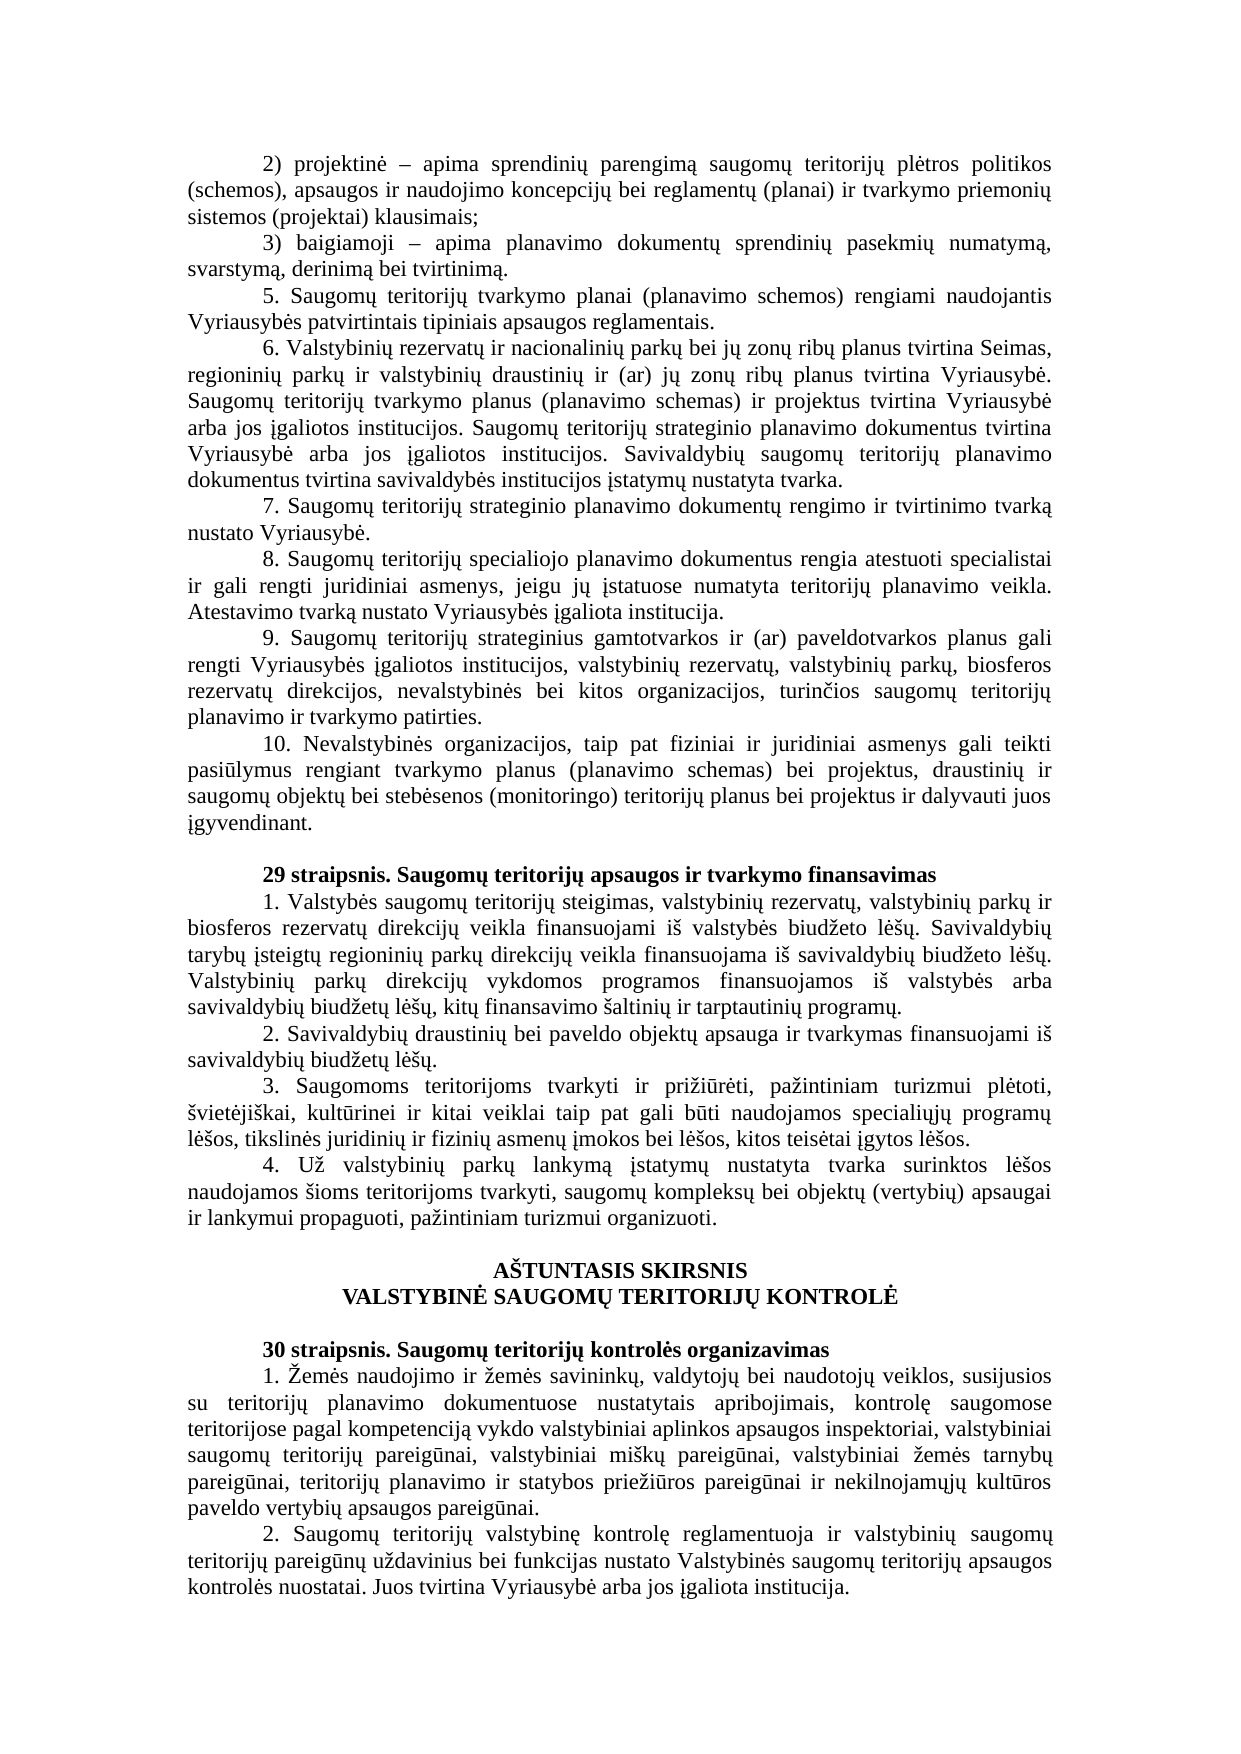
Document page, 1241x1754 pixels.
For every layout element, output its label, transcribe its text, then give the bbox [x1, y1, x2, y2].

text 6. Valstybinių rezervatų ir nacionalinių parkų bei jų zonų ribų planus tvirtina Seimas, regioninių parkų ir valstybinių draustinių ir (ar) jų zonų ribų planus tvirtina Vyriausybė. Saugomų teritorijų tvarkymo planus (planavimo schemas) ir projektus tvirtina Vyriausybė arba jos įgaliotos institucijos. Saugomų teritorijų strateginio planavimo dokumentus tvirtina Vyriausybė arba jos įgaliotos institucijos. Savivaldybių saugomų teritorijų planavimo dokumentus tvirtina savivaldybės institucijos įstatymų nustatyta tvarka. [187, 334, 1053, 493]
text 10. Nevalstybinės organizacijos, taip pat fiziniai ir juridiniai asmenys gali teikti pasiūlymus rengiant tvarkymo planus (planavimo schemas) bei projektus, draustinių ir saugomų objektų bei stebėsenos (monitoringo) teritorijų planus bei projektus ir dalyvauti juos įgyvendinant. [187, 730, 1053, 835]
text 2. Saugomų teritorijų valstybinę kontrolę reglamentuoja ir valstybinių saugomų teritorijų pareigūnų uždavinius bei funkcijas nustato Valstybinės saugomų teritorijų apsaugos kontrolės nuostatai. Juos tvirtina Vyriausybė arba jos įgaliota institucija. [187, 1520, 1053, 1599]
text 7. Saugomų teritorijų strateginio planavimo dokumentų rengimo ir tvirtinimo tvarką nustato Vyriausybė. [187, 493, 1053, 545]
text 2) projektinė – apima sprendinių parengimą saugomų teritorijų plėtros politikos (schemos), apsaugos ir naudojimo koncepcijų bei reglamentų (planai) ir tvarkymo priemonių sistemos (projektai) klausimais; [187, 150, 1053, 229]
subtitle 30 straipsnis. Saugomų teritorijų kontrolės organizavimas [187, 1336, 1053, 1362]
text 4. Už valstybinių parkų lankymą įstatymų nustatyta tvarka surinktos lėšos naudojamos šioms teritorijoms tvarkyti, saugomų kompleksų bei objektų (vertybių) apsaugai ir lankymui propaguoti, pažintiniam turizmui organizuoti. [187, 1151, 1053, 1231]
subtitle VALSTYBINĖ SAUGOMŲ TERITORIJŲ KONTROLĖ [187, 1283, 1053, 1309]
subtitle 29 straipsnis. Saugomų teritorijų apsaugos ir tvarkymo finansavimas [187, 862, 1053, 888]
text 8. Saugomų teritorijų specialiojo planavimo dokumentus rengia atestuoti specialistai ir gali rengti juridiniai asmenys, jeigu jų įstatuose numatyta teritorijų planavimo veikla. Atestavimo tvarką nustato Vyriausybės įgaliota institucija. [187, 545, 1053, 624]
text 9. Saugomų teritorijų strateginius gamtotvarkos ir (ar) paveldotvarkos planus gali rengti Vyriausybės įgaliotos institucijos, valstybinių rezervatų, valstybinių parkų, biosferos rezervatų direkcijos, nevalstybinės bei kitos organizacijos, turinčios saugomų teritorijų planavimo ir tvarkymo patirties. [187, 624, 1053, 730]
text 3) baigiamoji – apima planavimo dokumentų sprendinių pasekmių numatymą, svarstymą, derinimą bei tvirtinimą. [187, 229, 1053, 282]
text 1. Valstybės saugomų teritorijų steigimas, valstybinių rezervatų, valstybinių parkų ir biosferos rezervatų direkcijų veikla finansuojami iš valstybės biudžeto lėšų. Savivaldybių tarybų įsteigtų regioninių parkų direkcijų veikla finansuojama iš savivaldybių biudžeto lėšų. Valstybinių parkų direkcijų vykdomos programos finansuojamos iš valstybės arba savivaldybių biudžetų lėšų, kitų finansavimo šaltinių ir tarptautinių programų. [187, 888, 1053, 1020]
subtitle AŠTUNTASIs SKIRSNIS [187, 1257, 1053, 1283]
text 5. Saugomų teritorijų tvarkymo planai (planavimo schemos) rengiami naudojantis Vyriausybės patvirtintais tipiniais apsaugos reglamentais. [187, 282, 1053, 334]
text 1. Žemės naudojimo ir žemės savininkų, valdytojų bei naudotojų veiklos, susijusios su teritorijų planavimo dokumentuose nustatytais apribojimais, kontrolę saugomose teritorijose pagal kompetenciją vykdo valstybiniai aplinkos apsaugos inspektoriai, valstybiniai saugomų teritorijų pareigūnai, valstybiniai miškų pareigūnai, valstybiniai žemės tarnybų pareigūnai, teritorijų planavimo ir statybos priežiūros pareigūnai ir nekilnojamųjų kultūros paveldo vertybių apsaugos pareigūnai. [187, 1362, 1053, 1520]
text 3. Saugomoms teritorijoms tvarkyti ir prižiūrėti, pažintiniam turizmui plėtoti, švietėjiškai, kultūrinei ir kitai veiklai taip pat gali būti naudojamos specialiųjų programų lėšos, tikslinės juridinių ir fizinių asmenų įmokos bei lėšos, kitos teisėtai įgytos lėšos. [187, 1072, 1053, 1151]
text 2. Savivaldybių draustinių bei paveldo objektų apsauga ir tvarkymas finansuojami iš savivaldybių biudžetų lėšų. [187, 1020, 1053, 1072]
